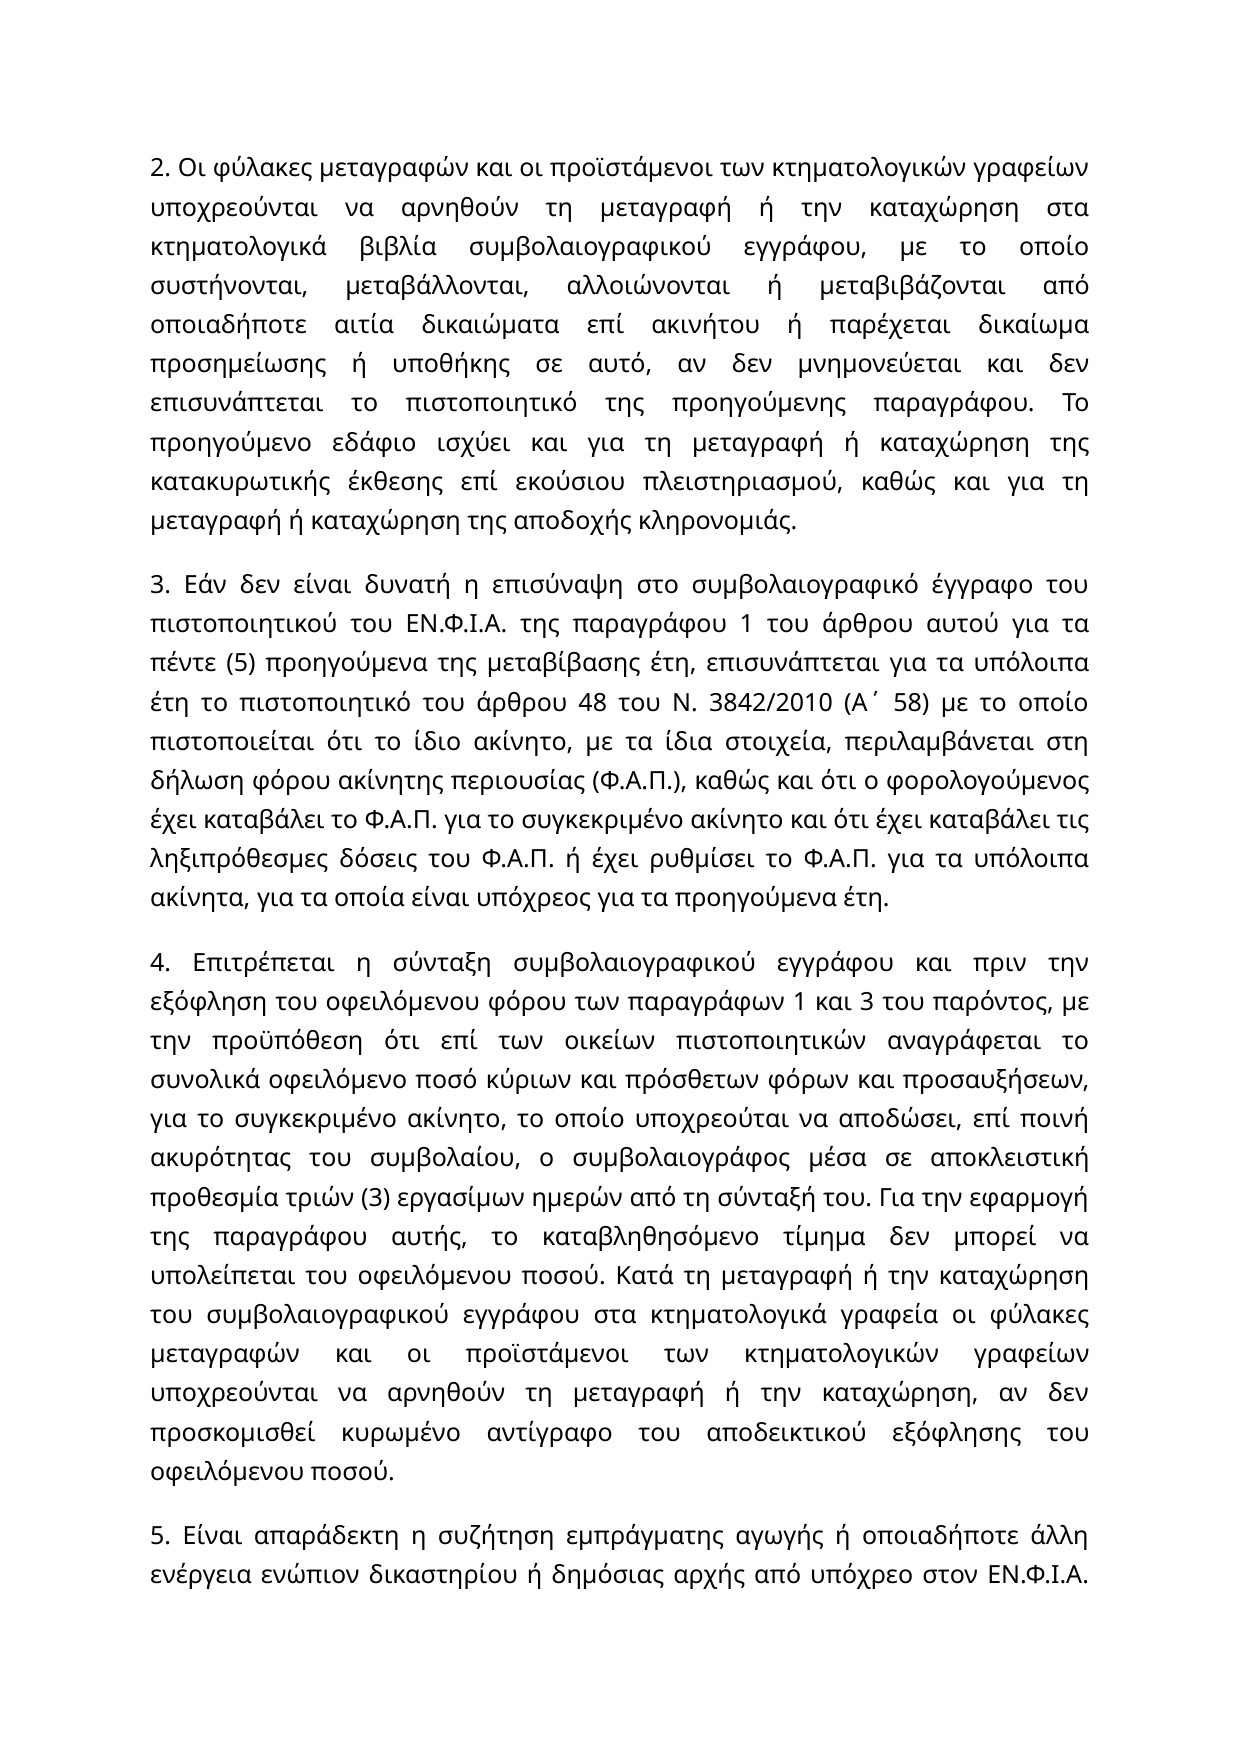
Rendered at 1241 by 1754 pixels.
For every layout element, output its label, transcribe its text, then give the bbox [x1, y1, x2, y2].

text 2. Οι φύλακες μεταγραφών και οι προϊστάμενοι των κτηματολογικών γραφείων υποχρεούνται να αρνηθούν τη μεταγραφή ή την καταχώρηση στα κτηματολογικά βιβλία συμβολαιογραφικού εγγράφου, με το οποίο συστήνονται, μεταβάλλονται, αλλοιώνονται ή μεταβιβάζονται από οποιαδήποτε αιτία δικαιώματα επί ακινήτου ή παρέχεται δικαίωμα προσημείωσης ή υποθήκης σε αυτό, αν δεν μνημονεύεται και δεν επισυνάπτεται το πιστοποιητικό της προηγούμενης παραγράφου. Το προηγούμενο εδάφιο ισχύει και για τη μεταγραφή ή καταχώρηση της κατακυρωτικής έκθεσης επί εκούσιου πλειστηριασμού, καθώς και για τη μεταγραφή ή καταχώρηση της αποδοχής κληρονομιάς. [150, 150, 1090, 537]
text 4. Επιτρέπεται η σύνταξη συμβολαιογραφικού εγγράφου και πριν την εξόφληση του οφειλόμενου φόρου των παραγράφων 1 και 3 του παρόντος, με την προϋπόθεση ότι επί των οικείων πιστοποιητικών αναγράφεται το συνολικά οφειλόμενο ποσό κύριων και πρόσθετων φόρων και προσαυξήσεων, για το συγκεκριμένο ακίνητο, το οποίο υποχρεούται να αποδώσει, επί ποινή ακυρότητας του συμβολαίου, ο συμβολαιογράφος μέσα σε αποκλειστική προθεσμία τριών (3) εργασίμων ημερών από τη σύνταξή του. Για την εφαρμογή της παραγράφου αυτής, το καταβληθησόμενο τίμημα δεν μπορεί να υπολείπεται του οφειλόμενου ποσού. Κατά τη μεταγραφή ή την καταχώρηση του συμβολαιογραφικού εγγράφου στα κτηματολογικά γραφεία οι φύλακες μεταγραφών και οι προϊστάμενοι των κτηματολογικών γραφείων υποχρεούνται να αρνηθούν τη μεταγραφή ή την καταχώρηση, αν δεν προσκομισθεί κυρωμένο αντίγραφο του αποδεικτικού εξόφλησης του οφειλόμενου ποσού. [150, 944, 1090, 1487]
text 3. Εάν δεν είναι δυνατή η επισύναψη στο συμβολαιογραφικό έγγραφο του πιστοποιητικού του ΕΝ.Φ.Ι.Α. της παραγράφου 1 του άρθρου αυτού για τα πέντε (5) προηγούμενα της μεταβίβασης έτη, επισυνάπτεται για τα υπόλοιπα έτη το πιστοποιητικό του άρθρου 48 του Ν. 3842/2010 (Α΄ 58) με το οποίο πιστοποιείται ότι το ίδιο ακίνητο, με τα ίδια στοιχεία, περιλαμβάνεται στη δήλωση φόρου ακίνητης περιουσίας (Φ.Α.Π.), καθώς και ότι ο φορολογούμενος έχει καταβάλει το Φ.Α.Π. για το συγκεκριμένο ακίνητο και ότι έχει καταβάλει τις ληξιπρόθεσμες δόσεις του Φ.Α.Π. ή έχει ρυθμίσει το Φ.Α.Π. για τα υπόλοιπα ακίνητα, για τα οποία είναι υπόχρεος για τα προηγούμενα έτη. [150, 567, 1090, 914]
text 5. Είναι απαράδεκτη η συζήτηση εμπράγματης αγωγής ή οποιαδήποτε άλλη ενέργεια ενώπιον δικαστηρίου ή δημόσιας αρχής από υπόχρεο στον ΕΝ.Φ.Ι.Α. [150, 1517, 1090, 1591]
